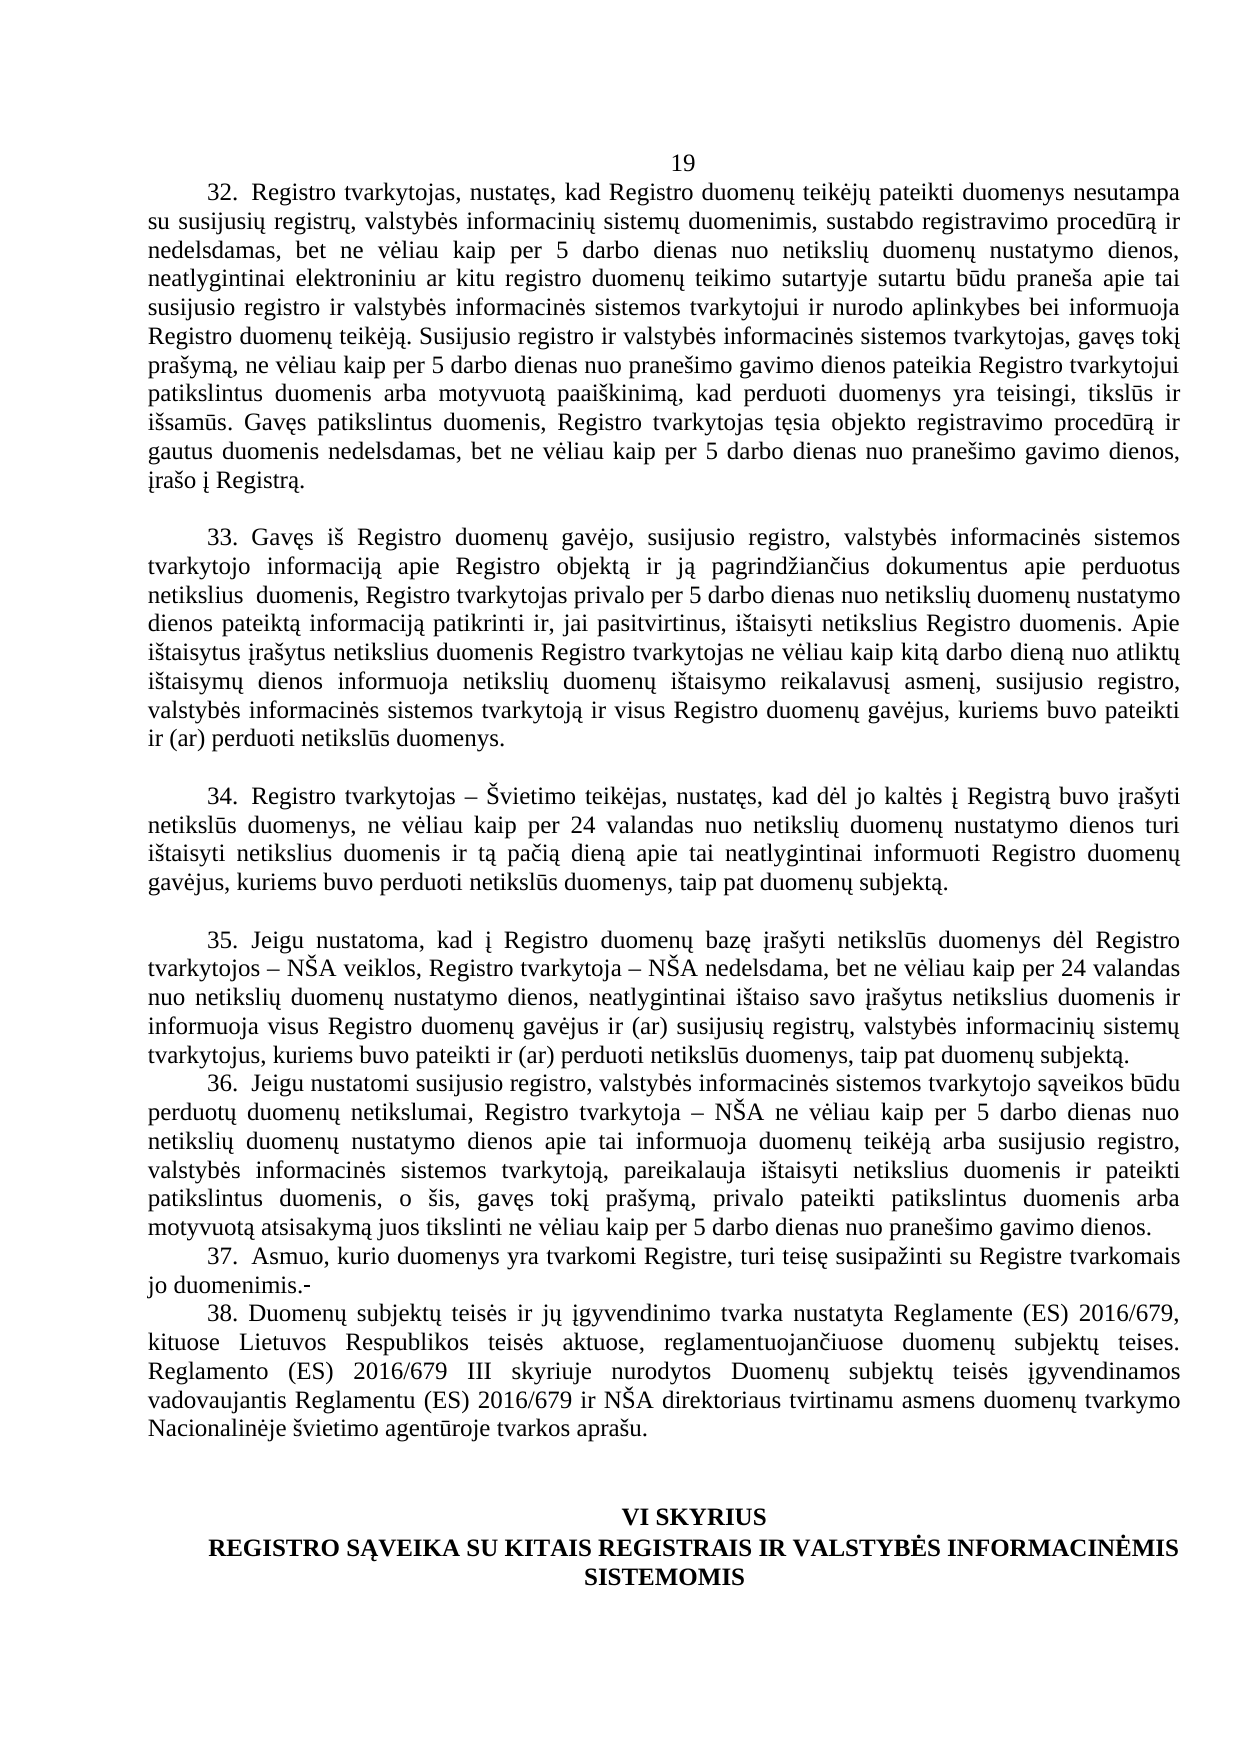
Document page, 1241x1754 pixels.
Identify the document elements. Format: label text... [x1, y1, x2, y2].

text VI SKYRIUS [148, 1502, 1181, 1531]
text 36. Jeigu nustatomi susijusio registro, valstybės informacinės sistemos tvarkytojo sąveikos būdu perduotų duomenų netikslumai, Registro tvarkytoja – NŠA ne vėliau kaip per 5 darbo dienas nuo netikslių duomenų nustatymo dienos apie tai informuoja duomenų teikėją arba susijusio registro, valstybės informacinės sistemos tvarkytoją, pareikalauja ištaisyti netikslius duomenis ir pateikti patikslintus duomenis, o šis, gavęs tokį prašymą, privalo pateikti patikslintus duomenis arba motyvuotą atsisakymą juos tikslinti ne vėliau kaip per 5 darbo dienas nuo pranešimo gavimo dienos. [148, 1068, 1181, 1241]
text 32. Registro tvarkytojas, nustatęs, kad Registro duomenų teikėjų pateikti duomenys nesutampa su susijusių registrų, valstybės informacinių sistemų duomenimis, sustabdo registravimo procedūrą ir nedelsdamas, bet ne vėliau kaip per 5 darbo dienas nuo netikslių duomenų nustatymo dienos, neatlygintinai elektroniniu ar kitu registro duomenų teikimo sutartyje sutartu būdu praneša apie tai susijusio registro ir valstybės informacinės sistemos tvarkytojui ir nurodo aplinkybes bei informuoja Registro duomenų teikėją. Susijusio registro ir valstybės informacinės sistemos tvarkytojas, gavęs tokį prašymą, ne vėliau kaip per 5 darbo dienas nuo pranešimo gavimo dienos pateikia Registro tvarkytojui patikslintus duomenis arba motyvuotą paaiškinimą, kad perduoti duomenys yra teisingi, tikslūs ir išsamūs. Gavęs patikslintus duomenis, Registro tvarkytojas tęsia objekto registravimo procedūrą ir gautus duomenis nedelsdamas, bet ne vėliau kaip per 5 darbo dienas nuo pranešimo gavimo dienos, įrašo į Registrą. [148, 177, 1181, 493]
text 33. Gavęs iš Registro duomenų gavėjo, susijusio registro, valstybės informacinės sistemos tvarkytojo informaciją apie Registro objektą ir ją pagrindžiančius dokumentus apie perduotus netikslius duomenis, Registro tvarkytojas privalo per 5 darbo dienas nuo netikslių duomenų nustatymo dienos pateiktą informaciją patikrinti ir, jai pasitvirtinus, ištaisyti netikslius Registro duomenis. Apie ištaisytus įrašytus netikslius duomenis Registro tvarkytojas ne vėliau kaip kitą darbo dieną nuo atliktų ištaisymų dienos informuoja netikslių duomenų ištaisymo reikalavusį asmenį, susijusio registro, valstybės informacinės sistemos tvarkytoją ir visus Registro duomenų gavėjus, kuriems buvo pateikti ir (ar) perduoti netikslūs duomenys. [148, 522, 1181, 752]
text 35. Jeigu nustatoma, kad į Registro duomenų bazę įrašyti netikslūs duomenys dėl Registro tvarkytojos – NŠA veiklos, Registro tvarkytoja – NŠA nedelsdama, bet ne vėliau kaip per 24 valandas nuo netikslių duomenų nustatymo dienos, neatlygintinai ištaiso savo įrašytus netikslius duomenis ir informuoja visus Registro duomenų gavėjus ir (ar) susijusių registrų, valstybės informacinių sistemų tvarkytojus, kuriems buvo pateikti ir (ar) perduoti netikslūs duomenys, taip pat duomenų subjektą. [148, 925, 1181, 1068]
text 38. Duomenų subjektų teisės ir jų įgyvendinimo tvarka nustatyta Reglamente (ES) 2016/679, kituose Lietuvos Respublikos teisės aktuose, reglamentuojančiuose duomenų subjektų teises. Reglamento (ES) 2016/679 III skyriuje nurodytos Duomenų subjektų teisės įgyvendinamos vadovaujantis Reglamentu (ES) 2016/679 ir NŠA direktoriaus tvirtinamu asmens duomenų tvarkymo Nacionalinėje švietimo agentūroje tvarkos aprašu. [148, 1298, 1181, 1442]
text 34. Registro tvarkytojas – Švietimo teikėjas, nustatęs, kad dėl jo kaltės į Registrą buvo įrašyti netikslūs duomenys, ne vėliau kaip per 24 valandas nuo netikslių duomenų nustatymo dienos turi ištaisyti netikslius duomenis ir tą pačią dieną apie tai neatlygintinai informuoti Registro duomenų gavėjus, kuriems buvo perduoti netikslūs duomenys, taip pat duomenų subjektą. [148, 781, 1181, 896]
text 37. Asmuo, kurio duomenys yra tvarkomi Registre, turi teisę susipažinti su Registre tvarkomais jo duomenimis. [148, 1241, 1181, 1298]
text REGISTRO SĄVEIKA SU KITAIS REGISTRAIS IR VALSTYBĖS INFORMACINĖMIS SISTEMOMIS [148, 1533, 1181, 1591]
